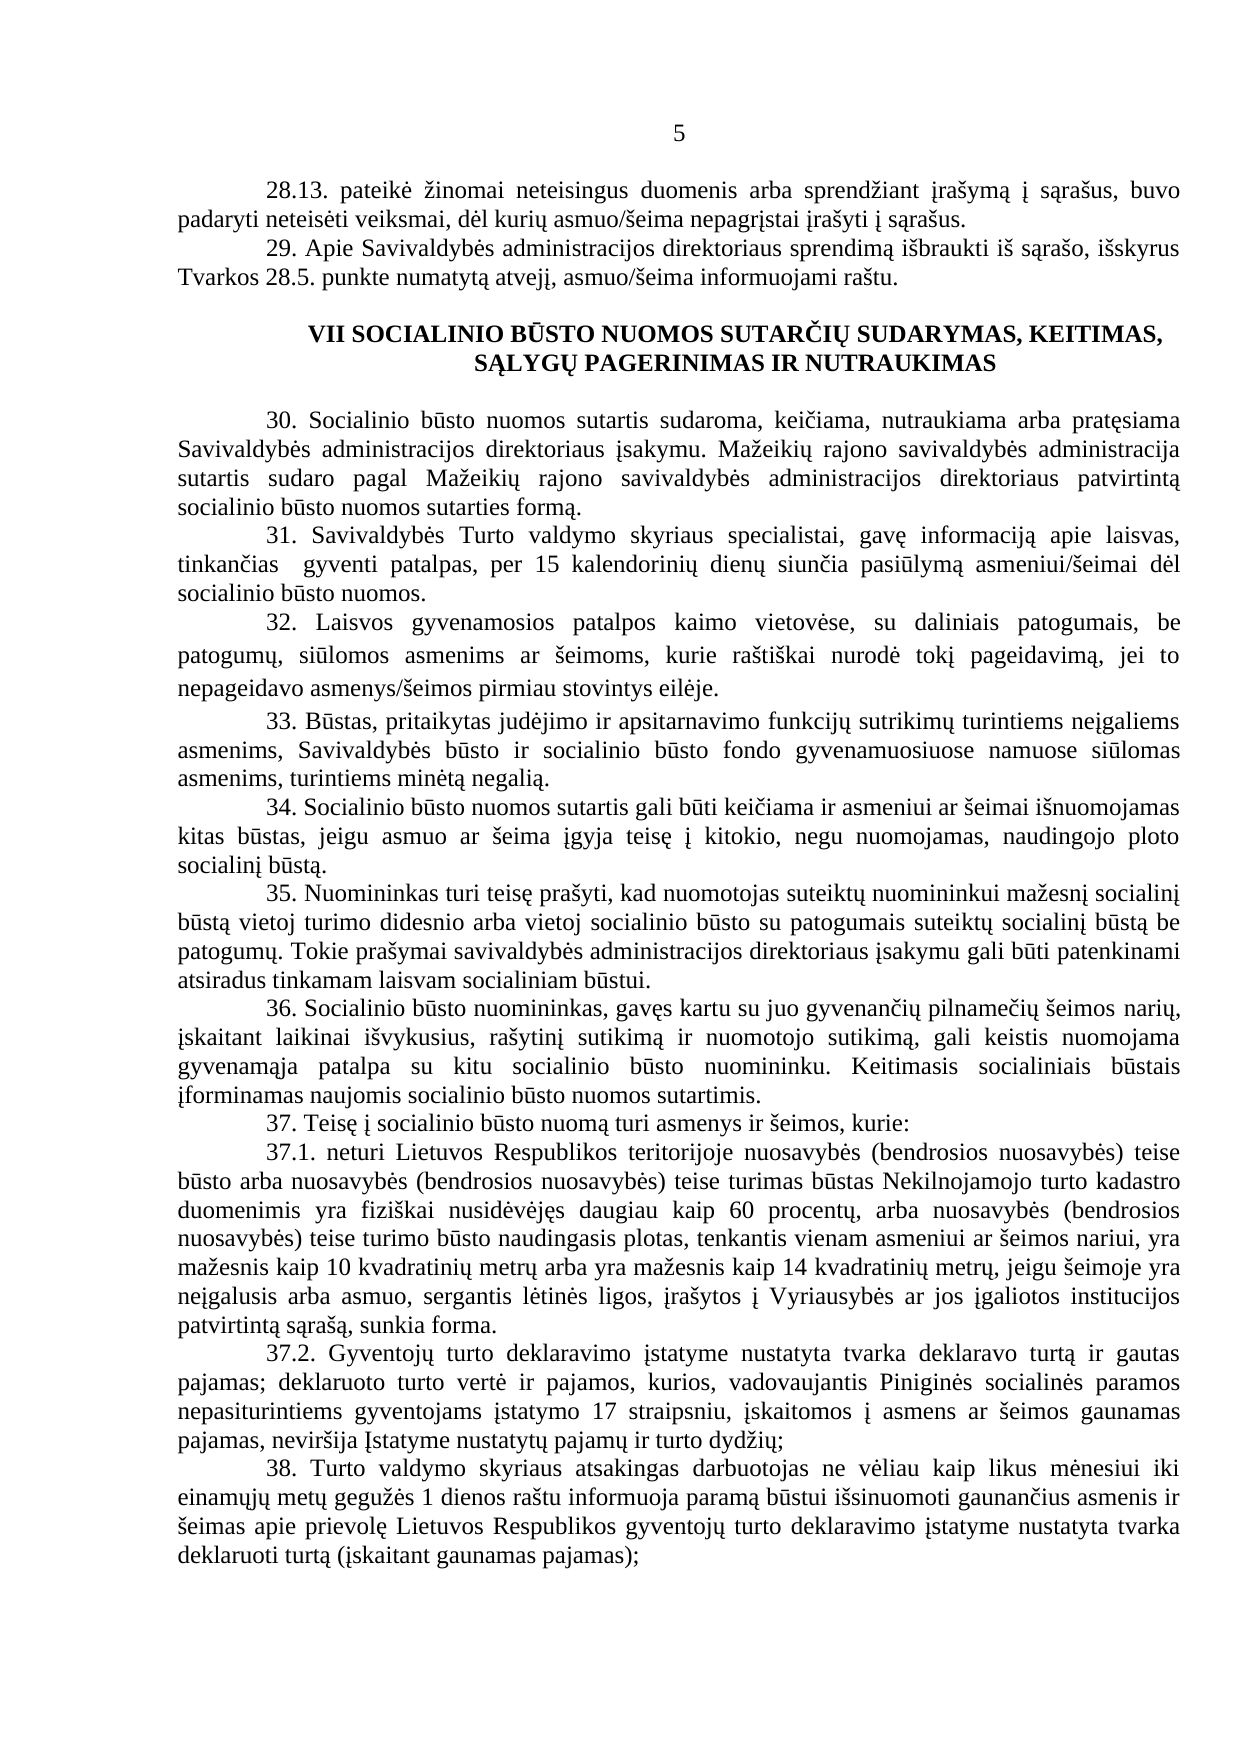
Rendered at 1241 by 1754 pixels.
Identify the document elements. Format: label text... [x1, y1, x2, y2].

text 31. Savivaldybės Turto valdymo skyriaus specialistai, gavę informaciją apie laisvas, tinkančias gyventi patalpas, per 15 kalendorinių dienų siunčia pasiūlymą asmeniui/šeimai dėl socialinio būsto nuomos. [177, 521, 1181, 607]
text 33. Būstas, pritaikytas judėjimo ir apsitarnavimo funkcijų sutrikimų turintiems neįgaliems asmenims, Savivaldybės būsto ir socialinio būsto fondo gyvenamuosiuose namuose siūlomas asmenims, turintiems minėtą negalią. [177, 706, 1181, 792]
text 37.1. neturi Lietuvos Respublikos teritorijoje nuosavybės (bendrosios nuosavybės) teise būsto arba nuosavybės (bendrosios nuosavybės) teise turimas būstas Nekilnojamojo turto kadastro duomenimis yra fiziškai nusidėvėjęs daugiau kaip 60 procentų, arba nuosavybės (bendrosios nuosavybės) teise turimo būsto naudingasis plotas, tenkantis vienam asmeniui ar šeimos nariui, yra mažesnis kaip 10 kvadratinių metrų arba yra mažesnis kaip 14 kvadratinių metrų, jeigu šeimoje yra neįgalusis arba asmuo, sergantis lėtinės ligos, įrašytos į Vyriausybės ar jos įgaliotos institucijos patvirtintą sąrašą, sunkia forma. [177, 1137, 1181, 1338]
text 32. Laisvos gyvenamosios patalpos kaimo vietovėse, su daliniais patogumais, be patogumų, siūlomos asmenims ar šeimoms, kurie raštiškai nurodė tokį pageidavimą, jei to nepageidavo asmenys/šeimos pirmiau stovintys eilėje. [177, 607, 1181, 702]
text 34. Socialinio būsto nuomos sutartis gali būti keičiama ir asmeniui ar šeimai išnuomojamas kitas būstas, jeigu asmuo ar šeima įgyja teisę į kitokio, negu nuomojamas, naudingojo ploto socialinį būstą. [177, 792, 1181, 878]
text 36. Socialinio būsto nuomininkas, gavęs kartu su juo gyvenančių pilnamečių šeimos narių, įskaitant laikinai išvykusius, rašytinį sutikimą ir nuomotojo sutikimą, gali keistis nuomojama gyvenamąja patalpa su kitu socialinio būsto nuomininku. Keitimasis socialiniais būstais įforminamas naujomis socialinio būsto nuomos sutartimis. [177, 993, 1181, 1108]
text 38. Turto valdymo skyriaus atsakingas darbuotojas ne vėliau kaip likus mėnesiui iki einamųjų metų gegužės 1 dienos raštu informuoja paramą būstui išsinuomoti gaunančius asmenis ir šeimas apie prievolę Lietuvos Respublikos gyventojų turto deklaravimo įstatyme nustatyta tvarka deklaruoti turtą (įskaitant gaunamas pajamas); [177, 1453, 1181, 1568]
text 29. Apie Savivaldybės administracijos direktoriaus sprendimą išbraukti iš sąrašo, išskyrus Tvarkos 28.5. punkte numatytą atvejį, asmuo/šeima informuojami raštu. [177, 233, 1181, 291]
text 30. Socialinio būsto nuomos sutartis sudaroma, keičiama, nutraukiama arba pratęsiama Savivaldybės administracijos direktoriaus įsakymu. Mažeikių rajono savivaldybės administracija sutartis sudaro pagal Mažeikių rajono savivaldybės administracijos direktoriaus patvirtintą socialinio būsto nuomos sutarties formą. [177, 406, 1181, 521]
text 28.13. pateikė žinomai neteisingus duomenis arba sprendžiant įrašymą į sąrašus, buvo padaryti neteisėti veiksmai, dėl kurių asmuo/šeima nepagrįstai įrašyti į sąrašus. [177, 176, 1181, 233]
text 37.2. Gyventojų turto deklaravimo įstatyme nustatyta tvarka deklaravo turtą ir gautas pajamas; deklaruoto turto vertė ir pajamos, kurios, vadovaujantis Piniginės socialinės paramos nepasiturintiems gyventojams įstatymo 17 straipsniu, įskaitomos į asmens ar šeimos gaunamas pajamas, neviršija Įstatyme nustatytų pajamų ir turto dydžių; [177, 1338, 1181, 1453]
text 37. Teisę į socialinio būsto nuomą turi asmenys ir šeimos, kurie: [177, 1108, 1181, 1137]
text 35. Nuomininkas turi teisę prašyti, kad nuomotojas suteiktų nuomininkui mažesnį socialinį būstą vietoj turimo didesnio arba vietoj socialinio būsto su patogumais suteiktų socialinį būstą be patogumų. Tokie prašymai savivaldybės administracijos direktoriaus įsakymu gali būti patenkinami atsiradus tinkamam laisvam socialiniam būstui. [177, 878, 1181, 993]
text VII SOCIALINIO BŪSTO NUOMOS SUTARČIŲ SUDARYMAS, KEITIMAS, SĄLYGŲ PAGERINIMAS IR NUTRAUKIMAS [290, 319, 1181, 377]
